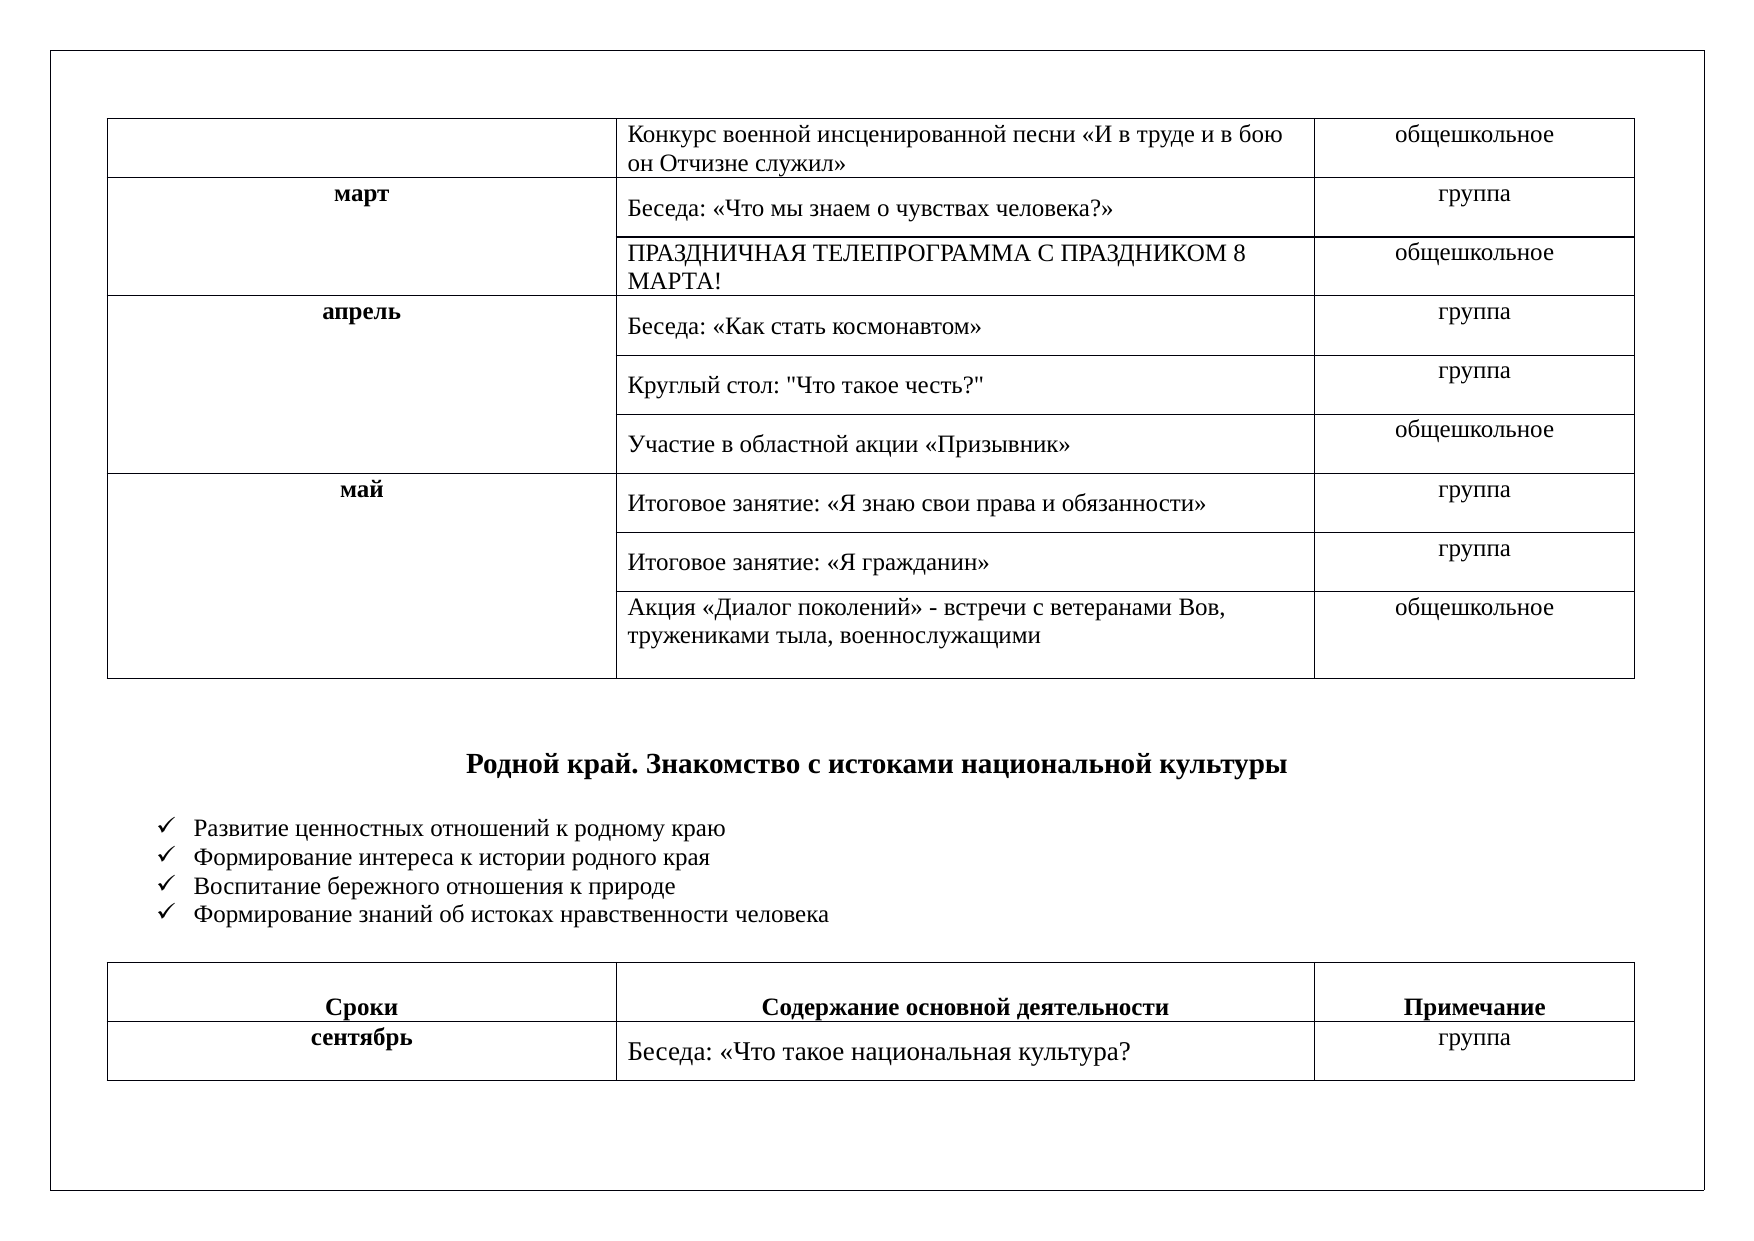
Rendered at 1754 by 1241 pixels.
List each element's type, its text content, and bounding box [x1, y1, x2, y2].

table_cell общешкольное [1315, 119, 1634, 177]
table_cell март [108, 178, 616, 295]
table_cell Конкурс военной инсценированной песни «И в труде и в бою он Отчизне служил» [617, 119, 1314, 177]
table_cell группа [1315, 356, 1634, 413]
table_cell апрель [108, 296, 616, 473]
table_header Содержание основной деятельности [617, 963, 1314, 1021]
table_cell Акция «Диалог поколений» - встречи с ветеранами Вов, тружениками тыла, военнослужащими [617, 592, 1314, 678]
table_cell группа [1315, 474, 1634, 532]
table_cell май [108, 474, 616, 678]
table_header Сроки [108, 963, 616, 1021]
table_cell Итоговое занятие: «Я знаю свои права и обязанности» [617, 474, 1314, 532]
table_cell общешкольное [1315, 592, 1634, 678]
text Родной край. Знакомство с истоками национальной культуры [118, 746, 1636, 780]
list Воспитание бережного отношения к природе [156, 871, 1636, 899]
table_cell сентябрь [108, 1022, 616, 1080]
table_cell [108, 119, 616, 177]
table_cell общешкольное [1315, 415, 1634, 473]
table_cell ПРАЗДНИЧНАЯ ТЕЛЕПРОГРАММА С ПРАЗДНИКОМ 8 МАРТА! [617, 238, 1314, 295]
table_cell группа [1315, 533, 1634, 591]
list Формирование интереса к истории родного края [156, 842, 1636, 871]
table_cell группа [1315, 1022, 1634, 1080]
list Развитие ценностных отношений к родному краю [156, 813, 1636, 842]
table_cell Беседа: «Что такое национальная культура? [617, 1022, 1314, 1080]
table_cell группа [1315, 178, 1634, 236]
table_cell Беседа: «Как стать космонавтом» [617, 296, 1314, 354]
table_cell Круглый стол: "Что такое честь?" [617, 356, 1314, 413]
table_cell группа [1315, 296, 1634, 354]
list Формирование знаний об истоках нравственности человека [156, 899, 1636, 928]
table_cell Беседа: «Что мы знаем о чувствах человека?» [617, 178, 1314, 236]
table_cell общешкольное [1315, 238, 1634, 295]
table_cell Участие в областной акции «Призывник» [617, 415, 1314, 473]
table_cell Итоговое занятие: «Я гражданин» [617, 533, 1314, 591]
table_header Примечание [1315, 963, 1634, 1021]
